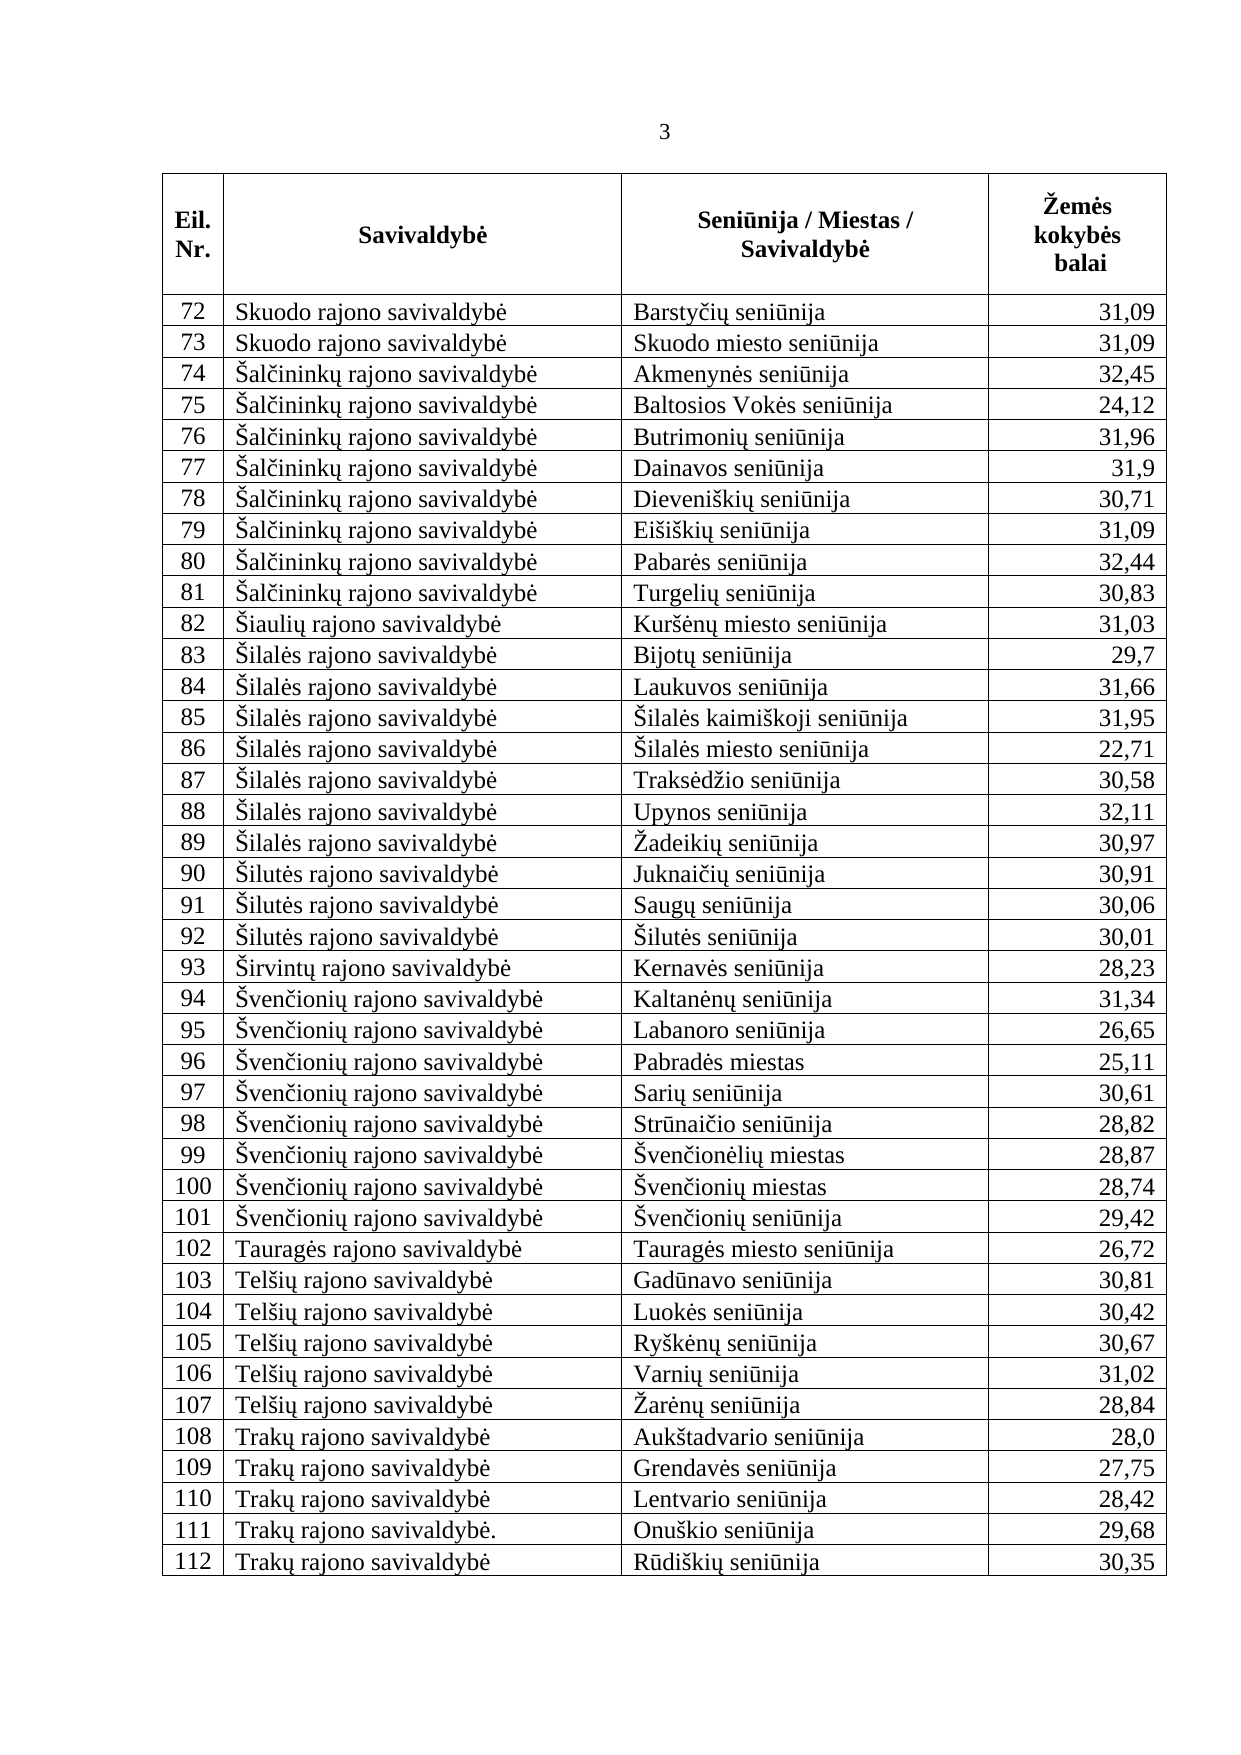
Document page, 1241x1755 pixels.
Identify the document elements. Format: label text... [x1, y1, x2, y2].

table_cell Šilalės rajono savivaldybė [224, 795, 621, 825]
table_cell Upynos seniūnija [622, 795, 988, 825]
table_cell 25,11 [989, 1045, 1166, 1075]
table_cell Trakų rajono savivaldybė [224, 1483, 621, 1513]
table_cell Turgelių seniūnija [622, 576, 988, 607]
table_cell 94 [163, 983, 223, 1013]
table_cell Žarėnų seniūnija [622, 1389, 988, 1419]
table_cell 30,06 [989, 889, 1166, 919]
table_cell 30,42 [989, 1295, 1166, 1325]
table_cell 92 [163, 920, 223, 950]
table_cell 29,7 [989, 639, 1166, 669]
table_cell 32,44 [989, 545, 1166, 575]
table_cell Skuodo miesto seniūnija [622, 326, 988, 357]
table_cell 83 [163, 639, 223, 669]
table_cell 31,03 [989, 608, 1166, 638]
table_cell Luokės seniūnija [622, 1295, 988, 1325]
table_cell Švenčionių rajono savivaldybė [224, 1170, 621, 1200]
table_cell 76 [163, 420, 223, 450]
table_cell 26,72 [989, 1233, 1166, 1263]
table_cell 30,91 [989, 858, 1166, 888]
table_cell Švenčionių rajono savivaldybė [224, 1014, 621, 1044]
table_cell Labanoro seniūnija [622, 1014, 988, 1044]
table_cell Švenčionių rajono savivaldybė [224, 1201, 621, 1232]
table_cell Švenčionių rajono savivaldybė [224, 983, 621, 1013]
table_cell Grendavės seniūnija [622, 1451, 988, 1482]
table_cell 85 [163, 701, 223, 732]
table_cell 107 [163, 1389, 223, 1419]
table_cell Šalčininkų rajono savivaldybė [224, 576, 621, 607]
table_cell 28,84 [989, 1389, 1166, 1419]
table_cell 30,83 [989, 576, 1166, 607]
table_cell 82 [163, 608, 223, 638]
table_cell Skuodo rajono savivaldybė [224, 295, 621, 325]
table_cell Švenčionėlių miestas [622, 1139, 988, 1169]
table_cell Trakų rajono savivaldybė. [224, 1514, 621, 1544]
table_cell 106 [163, 1358, 223, 1388]
table_cell Švenčionių rajono savivaldybė [224, 1076, 621, 1107]
table_cell Sarių seniūnija [622, 1076, 988, 1107]
table_cell Švenčionių seniūnija [622, 1201, 988, 1232]
table_cell 32,11 [989, 795, 1166, 825]
table_cell Šilalės rajono savivaldybė [224, 670, 621, 700]
table_cell 90 [163, 858, 223, 888]
table_cell 22,71 [989, 733, 1166, 763]
table_cell Šilalės rajono savivaldybė [224, 733, 621, 763]
table_cell 30,35 [989, 1545, 1166, 1575]
table_header Savivaldybė [224, 174, 621, 294]
table_cell 79 [163, 514, 223, 544]
table_cell Žadeikių seniūnija [622, 826, 988, 857]
table_cell Saugų seniūnija [622, 889, 988, 919]
table_cell 109 [163, 1451, 223, 1482]
table_cell Kuršėnų miesto seniūnija [622, 608, 988, 638]
table_cell Šilutės rajono savivaldybė [224, 889, 621, 919]
table_cell 31,02 [989, 1358, 1166, 1388]
table_cell Telšių rajono savivaldybė [224, 1264, 621, 1294]
table_cell 97 [163, 1076, 223, 1107]
table_cell Tauragės rajono savivaldybė [224, 1233, 621, 1263]
table_cell Kernavės seniūnija [622, 951, 988, 982]
table_cell 112 [163, 1545, 223, 1575]
table_cell 31,09 [989, 295, 1166, 325]
table_cell 31,34 [989, 983, 1166, 1013]
table_cell Šalčininkų rajono savivaldybė [224, 514, 621, 544]
table_cell 86 [163, 733, 223, 763]
table_header Eil. Nr. [163, 174, 223, 294]
table_cell 105 [163, 1326, 223, 1357]
table_cell 28,74 [989, 1170, 1166, 1200]
table_cell Ryškėnų seniūnija [622, 1326, 988, 1357]
table_cell Kaltanėnų seniūnija [622, 983, 988, 1013]
table_cell Šalčininkų rajono savivaldybė [224, 483, 621, 513]
table_cell Trakų rajono savivaldybė [224, 1451, 621, 1482]
table_cell Telšių rajono savivaldybė [224, 1358, 621, 1388]
table_cell 88 [163, 795, 223, 825]
table_cell 102 [163, 1233, 223, 1263]
table_cell Šilutės seniūnija [622, 920, 988, 950]
table_cell Šilutės rajono savivaldybė [224, 920, 621, 950]
table_cell Šilalės rajono savivaldybė [224, 701, 621, 732]
table_cell 32,45 [989, 358, 1166, 388]
table_cell Juknaičių seniūnija [622, 858, 988, 888]
table_cell 98 [163, 1108, 223, 1138]
table_cell 31,96 [989, 420, 1166, 450]
table_cell Šiaulių rajono savivaldybė [224, 608, 621, 638]
table_cell 74 [163, 358, 223, 388]
table_cell 26,65 [989, 1014, 1166, 1044]
table_cell 73 [163, 326, 223, 357]
table_cell Dieveniškių seniūnija [622, 483, 988, 513]
table_cell Šalčininkų rajono savivaldybė [224, 389, 621, 419]
table_cell Baltosios Vokės seniūnija [622, 389, 988, 419]
table_cell Eišiškių seniūnija [622, 514, 988, 544]
table_cell Telšių rajono savivaldybė [224, 1295, 621, 1325]
table_cell Šilutės rajono savivaldybė [224, 858, 621, 888]
table_cell Lentvario seniūnija [622, 1483, 988, 1513]
table_cell 89 [163, 826, 223, 857]
table_cell Šalčininkų rajono savivaldybė [224, 358, 621, 388]
table_cell Butrimonių seniūnija [622, 420, 988, 450]
table_cell 28,0 [989, 1420, 1166, 1450]
table_cell 95 [163, 1014, 223, 1044]
table_header Žemės kokybės balai [989, 174, 1166, 294]
table_header Seniūnija / Miestas / Savivaldybė [622, 174, 988, 294]
table_cell 75 [163, 389, 223, 419]
table_cell Šilalės rajono savivaldybė [224, 764, 621, 794]
table_cell 29,42 [989, 1201, 1166, 1232]
table_cell 28,23 [989, 951, 1166, 982]
table_cell Akmenynės seniūnija [622, 358, 988, 388]
table_cell 93 [163, 951, 223, 982]
table_cell 100 [163, 1170, 223, 1200]
table_cell 101 [163, 1201, 223, 1232]
table_cell 103 [163, 1264, 223, 1294]
table_cell Švenčionių miestas [622, 1170, 988, 1200]
table_cell 31,09 [989, 326, 1166, 357]
table_cell 30,01 [989, 920, 1166, 950]
table_cell 80 [163, 545, 223, 575]
table_cell Širvintų rajono savivaldybė [224, 951, 621, 982]
table_cell Tauragės miesto seniūnija [622, 1233, 988, 1263]
table_cell 87 [163, 764, 223, 794]
table_cell Strūnaičio seniūnija [622, 1108, 988, 1138]
table_cell Telšių rajono savivaldybė [224, 1326, 621, 1357]
table_cell Šilalės miesto seniūnija [622, 733, 988, 763]
table_cell Aukštadvario seniūnija [622, 1420, 988, 1450]
table_cell Laukuvos seniūnija [622, 670, 988, 700]
table_cell 31,9 [989, 451, 1166, 482]
table_cell Rūdiškių seniūnija [622, 1545, 988, 1575]
table_cell 108 [163, 1420, 223, 1450]
table_cell Šilalės rajono savivaldybė [224, 639, 621, 669]
table_cell Šalčininkų rajono savivaldybė [224, 451, 621, 482]
table_cell 78 [163, 483, 223, 513]
table_cell 31,09 [989, 514, 1166, 544]
table_cell Gadūnavo seniūnija [622, 1264, 988, 1294]
table_cell 77 [163, 451, 223, 482]
table_cell Pabarės seniūnija [622, 545, 988, 575]
table_cell Trakų rajono savivaldybė [224, 1420, 621, 1450]
table_cell Šalčininkų rajono savivaldybė [224, 545, 621, 575]
table_cell 27,75 [989, 1451, 1166, 1482]
table_cell Traksėdžio seniūnija [622, 764, 988, 794]
table_cell 28,82 [989, 1108, 1166, 1138]
table_cell 30,58 [989, 764, 1166, 794]
table_cell Šalčininkų rajono savivaldybė [224, 420, 621, 450]
table_cell 91 [163, 889, 223, 919]
table_cell 104 [163, 1295, 223, 1325]
table_cell 30,81 [989, 1264, 1166, 1294]
table_cell 28,87 [989, 1139, 1166, 1169]
table_cell Šilalės kaimiškoji seniūnija [622, 701, 988, 732]
table_cell Barstyčių seniūnija [622, 295, 988, 325]
table_cell 111 [163, 1514, 223, 1544]
table_cell 30,71 [989, 483, 1166, 513]
table_cell 28,42 [989, 1483, 1166, 1513]
table_cell 84 [163, 670, 223, 700]
table_cell Dainavos seniūnija [622, 451, 988, 482]
table_cell Varnių seniūnija [622, 1358, 988, 1388]
table_cell Švenčionių rajono savivaldybė [224, 1045, 621, 1075]
table_cell 30,61 [989, 1076, 1166, 1107]
table_cell 31,66 [989, 670, 1166, 700]
table_cell 110 [163, 1483, 223, 1513]
table_cell Telšių rajono savivaldybė [224, 1389, 621, 1419]
table_cell Pabradės miestas [622, 1045, 988, 1075]
table_cell 30,97 [989, 826, 1166, 857]
table_cell Šilalės rajono savivaldybė [224, 826, 621, 857]
table_cell 31,95 [989, 701, 1166, 732]
table_cell 96 [163, 1045, 223, 1075]
table_cell 99 [163, 1139, 223, 1169]
table_cell Skuodo rajono savivaldybė [224, 326, 621, 357]
table_cell 24,12 [989, 389, 1166, 419]
table_cell 72 [163, 295, 223, 325]
table_cell Onuškio seniūnija [622, 1514, 988, 1544]
table_cell Švenčionių rajono savivaldybė [224, 1108, 621, 1138]
table_cell 29,68 [989, 1514, 1166, 1544]
table_cell Švenčionių rajono savivaldybė [224, 1139, 621, 1169]
table_cell Trakų rajono savivaldybė [224, 1545, 621, 1575]
table_cell Bijotų seniūnija [622, 639, 988, 669]
table_cell 30,67 [989, 1326, 1166, 1357]
table_cell 81 [163, 576, 223, 607]
